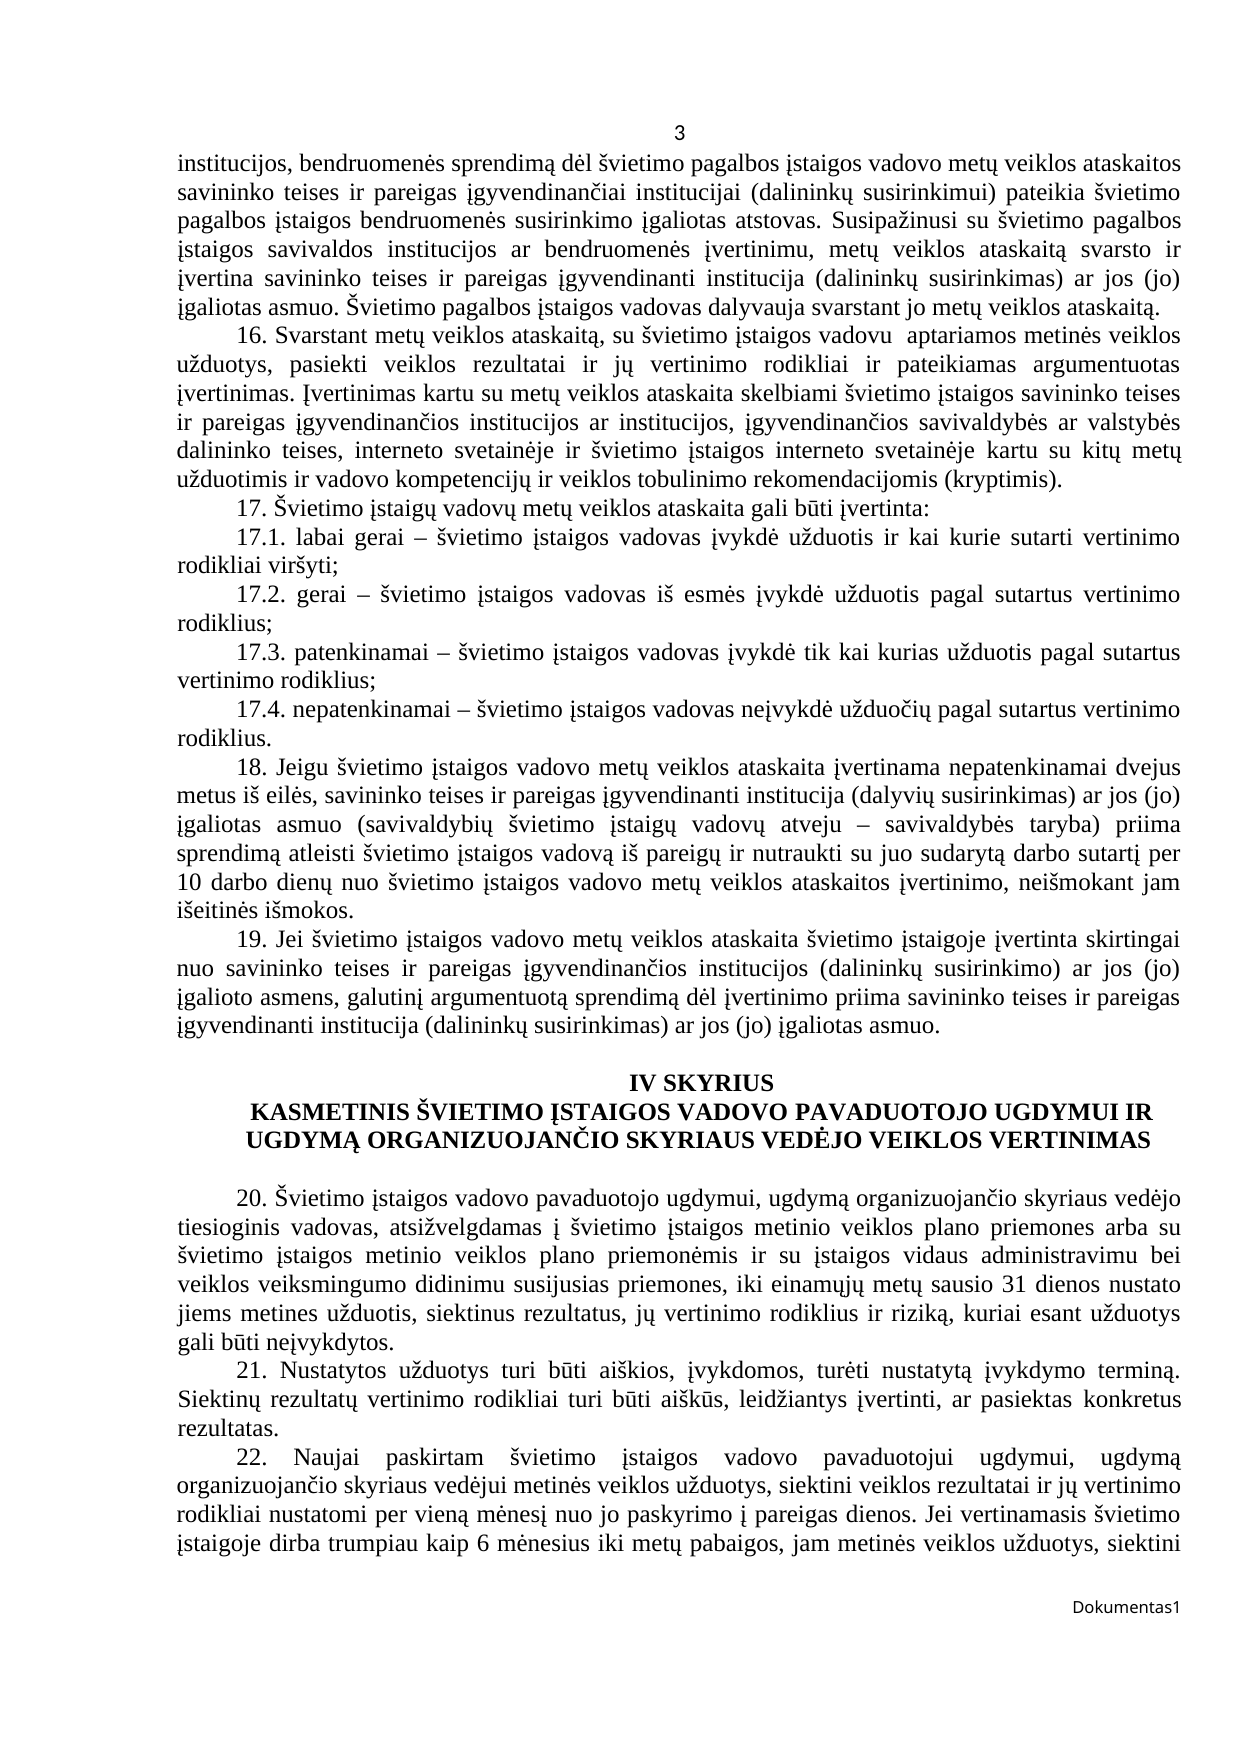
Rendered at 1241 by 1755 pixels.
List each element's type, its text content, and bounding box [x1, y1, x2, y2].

text 19. Jei švietimo įstaigos vadovo metų veiklos ataskaita švietimo įstaigoje įvertinta skirtingai nuo savininko teises ir pareigas įgyvendinančios institucijos (dalininkų susirinkimo) ar jos (jo) įgalioto asmens, galutinį argumentuotą sprendimą dėl įvertinimo priima savininko teises ir pareigas įgyvendinanti institucija (dalininkų susirinkimas) ar jos (jo) įgaliotas asmuo. [176, 924, 1182, 1039]
text 17.2. gerai – švietimo įstaigos vadovas iš esmės įvykdė užduotis pagal sutartus vertinimo rodiklius; [177, 579, 1182, 637]
text 17. Švietimo įstaigų vadovų metų veiklos ataskaita gali būti įvertinta: [177, 493, 1182, 522]
text 22. Naujai paskirtam švietimo įstaigos vadovo pavaduotojui ugdymui, ugdymą organizuojančio skyriaus vedėjui metinės veiklos užduotys, siektini veiklos rezultatai ir jų vertinimo rodikliai nustatomi per vieną mėnesį nuo jo paskyrimo į pareigas dienos. Jei vertinamasis švietimo įstaigoje dirba trumpiau kaip 6 mėnesius iki metų pabaigos, jam metinės veiklos užduotys, siektini [176, 1442, 1182, 1557]
text 21. Nustatytos užduotys turi būti aiškios, įvykdomos, turėti nustatytą įvykdymo terminą. Siektinų rezultatų vertinimo rodikliai turi būti aiškūs, leidžiantys įvertinti, ar pasiektas konkretus rezultatas. [177, 1356, 1182, 1442]
text 20. Švietimo įstaigos vadovo pavaduotojo ugdymui, ugdymą organizuojančio skyriaus vedėjo tiesioginis vadovas, atsižvelgdamas į švietimo įstaigos metinio veiklos plano priemones arba su švietimo įstaigos metinio veiklos plano priemonėmis ir su įstaigos vidaus administravimu bei veiklos veiksmingumo didinimu susijusias priemones, iki einamųjų metų sausio 31 dienos nustato jiems metines užduotis, siektinus rezultatus, jų vertinimo rodiklius ir riziką, kuriai esant užduotys gali būti neįvykdytos. [177, 1183, 1182, 1356]
text 17.1. labai gerai – švietimo įstaigos vadovas įvykdė užduotis ir kai kurie sutarti vertinimo rodikliai viršyti; [177, 522, 1182, 579]
text 16. Svarstant metų veiklos ataskaitą, su švietimo įstaigos vadovu aptariamos metinės veiklos užduotys, pasiekti veiklos rezultatai ir jų vertinimo rodikliai ir pateikiamas argumentuotas įvertinimas. Įvertinimas kartu su metų veiklos ataskaita skelbiami švietimo įstaigos savininko teises ir pareigas įgyvendinančios institucijos ar institucijos, įgyvendinančios savivaldybės ar valstybės dalininko teises, interneto svetainėje ir švietimo įstaigos interneto svetainėje kartu su kitų metų užduotimis ir vadovo kompetencijų ir veiklos tobulinimo rekomendacijomis (kryptimis). [176, 321, 1182, 493]
text KASMETINIS ŠVIETIMO ĮSTAIGOS VADOVO PAVADUOTOJO UGDYMUI IR UGDYMĄ ORGANIZUOJANČIO SKYRIAUS VEDĖJO VEIKLOS VERTINIMAS [221, 1097, 1182, 1154]
text IV SKYRIUS [221, 1068, 1182, 1097]
text 17.3. patenkinamai – švietimo įstaigos vadovas įvykdė tik kai kurias užduotis pagal sutartus vertinimo rodiklius; [177, 637, 1182, 694]
text institucijos, bendruomenės sprendimą dėl švietimo pagalbos įstaigos vadovo metų veiklos ataskaitos savininko teises ir pareigas įgyvendinančiai institucijai (dalininkų susirinkimui) pateikia švietimo pagalbos įstaigos bendruomenės susirinkimo įgaliotas atstovas. Susipažinusi su švietimo pagalbos įstaigos savivaldos institucijos ar bendruomenės įvertinimu, metų veiklos ataskaitą svarsto ir įvertina savininko teises ir pareigas įgyvendinanti institucija (dalininkų susirinkimas) ar jos (jo) įgaliotas asmuo. Švietimo pagalbos įstaigos vadovas dalyvauja svarstant jo metų veiklos ataskaitą. [177, 148, 1182, 321]
text 17.4. nepatenkinamai – švietimo įstaigos vadovas neįvykdė užduočių pagal sutartus vertinimo rodiklius. [177, 694, 1182, 752]
text 18. Jeigu švietimo įstaigos vadovo metų veiklos ataskaita įvertinama nepatenkinamai dvejus metus iš eilės, savininko teises ir pareigas įgyvendinanti institucija (dalyvių susirinkimas) ar jos (jo) įgaliotas asmuo (savivaldybių švietimo įstaigų vadovų atveju – savivaldybės taryba) priima sprendimą atleisti švietimo įstaigos vadovą iš pareigų ir nutraukti su juo sudarytą darbo sutartį per 10 darbo dienų nuo švietimo įstaigos vadovo metų veiklos ataskaitos įvertinimo, neišmokant jam išeitinės išmokos. [176, 752, 1182, 924]
